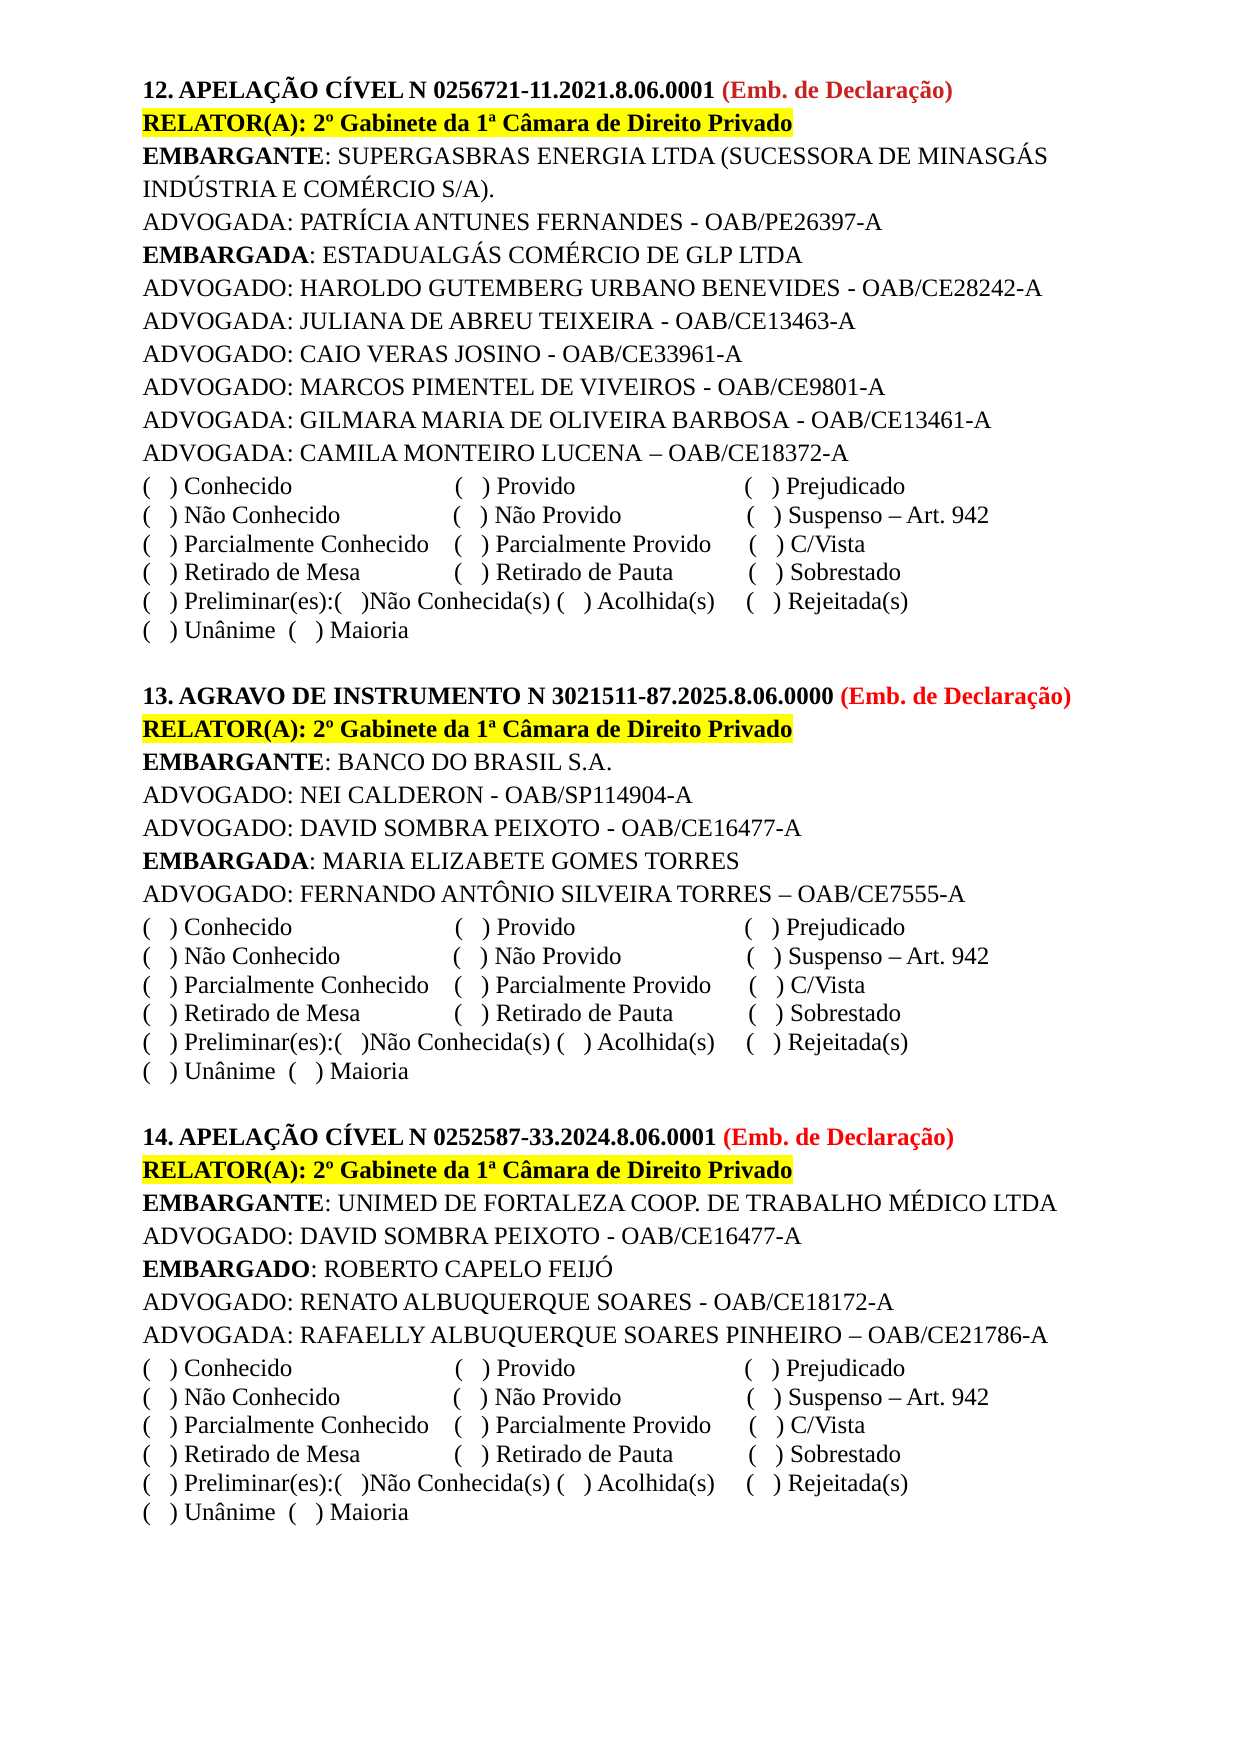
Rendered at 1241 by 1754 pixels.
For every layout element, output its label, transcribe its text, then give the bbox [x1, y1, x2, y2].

text ( ) Unânime ( ) Maioria 13. AGRAVO DE INSTRUMENTO N 3021511-87.2025.8.06.0000 (Emb. de Declaração) RELATOR(A): 2º Gabinete da 1ª Câmara de Direito Privado EMBARGANTE: BANCO DO BRASIL S.A. ADVOGADO: NEI CALDERON - OAB/SP114904-A ADVOGADO: DAVID SOMBRA PEIXOTO - OAB/CE16477-A EMBARGADA: MARIA ELIZABETE GOMES TORRES ADVOGADO: FERNANDO ANTÔNIO SILVEIRA TORRES – OAB/CE7555-A [142, 615, 1141, 908]
text 12. APELAÇÃO CÍVEL N 0256721-11.2021.8.06.0001 (Emb. de Declaração) RELATOR(A): 2º Gabinete da 1ª Câmara de Direito Privado EMBARGANTE: SUPERGASBRAS ENERGIA LTDA (SUCESSORA DE MINASGÁS INDÚSTRIA E COMÉRCIO S/A). ADVOGADA: PATRÍCIA ANTUNES FERNANDES - OAB/PE26397-A EMBARGADA: ESTADUALGÁS COMÉRCIO DE GLP LTDA ADVOGADO: HAROLDO GUTEMBERG URBANO BENEVIDES - OAB/CE28242-A ADVOGADA: JULIANA DE ABREU TEIXEIRA - OAB/CE13463-A ADVOGADO: CAIO VERAS JOSINO - OAB/CE33961-A ADVOGADO: MARCOS PIMENTEL DE VIVEIROS - OAB/CE9801-A ADVOGADA: GILMARA MARIA DE OLIVEIRA BARBOSA - OAB/CE13461-A ADVOGADA: CAMILA MONTEIRO LUCENA – OAB/CE18372-A [142, 75, 1141, 467]
text ( ) Parcialmente Conhecido ( ) Parcialmente Provido ( ) C/Vista [142, 970, 1158, 998]
text ( ) Preliminar(es):( )Não Conhecida(s) ( ) Acolhida(s) ( ) Rejeitada(s) [142, 1468, 1158, 1497]
text ( ) Conhecido ( ) Provido ( ) Prejudicado [142, 471, 1141, 500]
text ( ) Retirado de Mesa ( ) Retirado de Pauta ( ) Sobrestado [142, 557, 1158, 586]
text ( ) Retirado de Mesa ( ) Retirado de Pauta ( ) Sobrestado [142, 1439, 1158, 1468]
text ( ) Conhecido ( ) Provido ( ) Prejudicado [142, 912, 1141, 941]
text ( ) Não Conhecido ( ) Não Provido ( ) Suspenso – Art. 942 [142, 941, 1158, 970]
text ( ) Não Conhecido ( ) Não Provido ( ) Suspenso – Art. 942 [142, 1382, 1158, 1411]
text ( ) Parcialmente Conhecido ( ) Parcialmente Provido ( ) C/Vista [142, 529, 1158, 557]
text ( ) Unânime ( ) Maioria [142, 1497, 1141, 1592]
text ( ) Conhecido ( ) Provido ( ) Prejudicado [142, 1353, 1141, 1382]
text ( ) Preliminar(es):( )Não Conhecida(s) ( ) Acolhida(s) ( ) Rejeitada(s) [142, 586, 1158, 615]
text ( ) Preliminar(es):( )Não Conhecida(s) ( ) Acolhida(s) ( ) Rejeitada(s) [142, 1027, 1158, 1056]
text ( ) Retirado de Mesa ( ) Retirado de Pauta ( ) Sobrestado [142, 998, 1158, 1027]
text ( ) Não Conhecido ( ) Não Provido ( ) Suspenso – Art. 942 [142, 500, 1158, 529]
text ( ) Unânime ( ) Maioria 14. APELAÇÃO CÍVEL N 0252587-33.2024.8.06.0001 (Emb. de Declaração) RELATOR(A): 2º Gabinete da 1ª Câmara de Direito Privado EMBARGANTE: UNIMED DE FORTALEZA COOP. DE TRABALHO MÉDICO LTDA ADVOGADO: DAVID SOMBRA PEIXOTO - OAB/CE16477-A EMBARGADO: ROBERTO CAPELO FEIJÓ ADVOGADO: RENATO ALBUQUERQUE SOARES - OAB/CE18172-A ADVOGADA: RAFAELLY ALBUQUERQUE SOARES PINHEIRO – OAB/CE21786-A [142, 1056, 1141, 1349]
text ( ) Parcialmente Conhecido ( ) Parcialmente Provido ( ) C/Vista [142, 1411, 1158, 1439]
